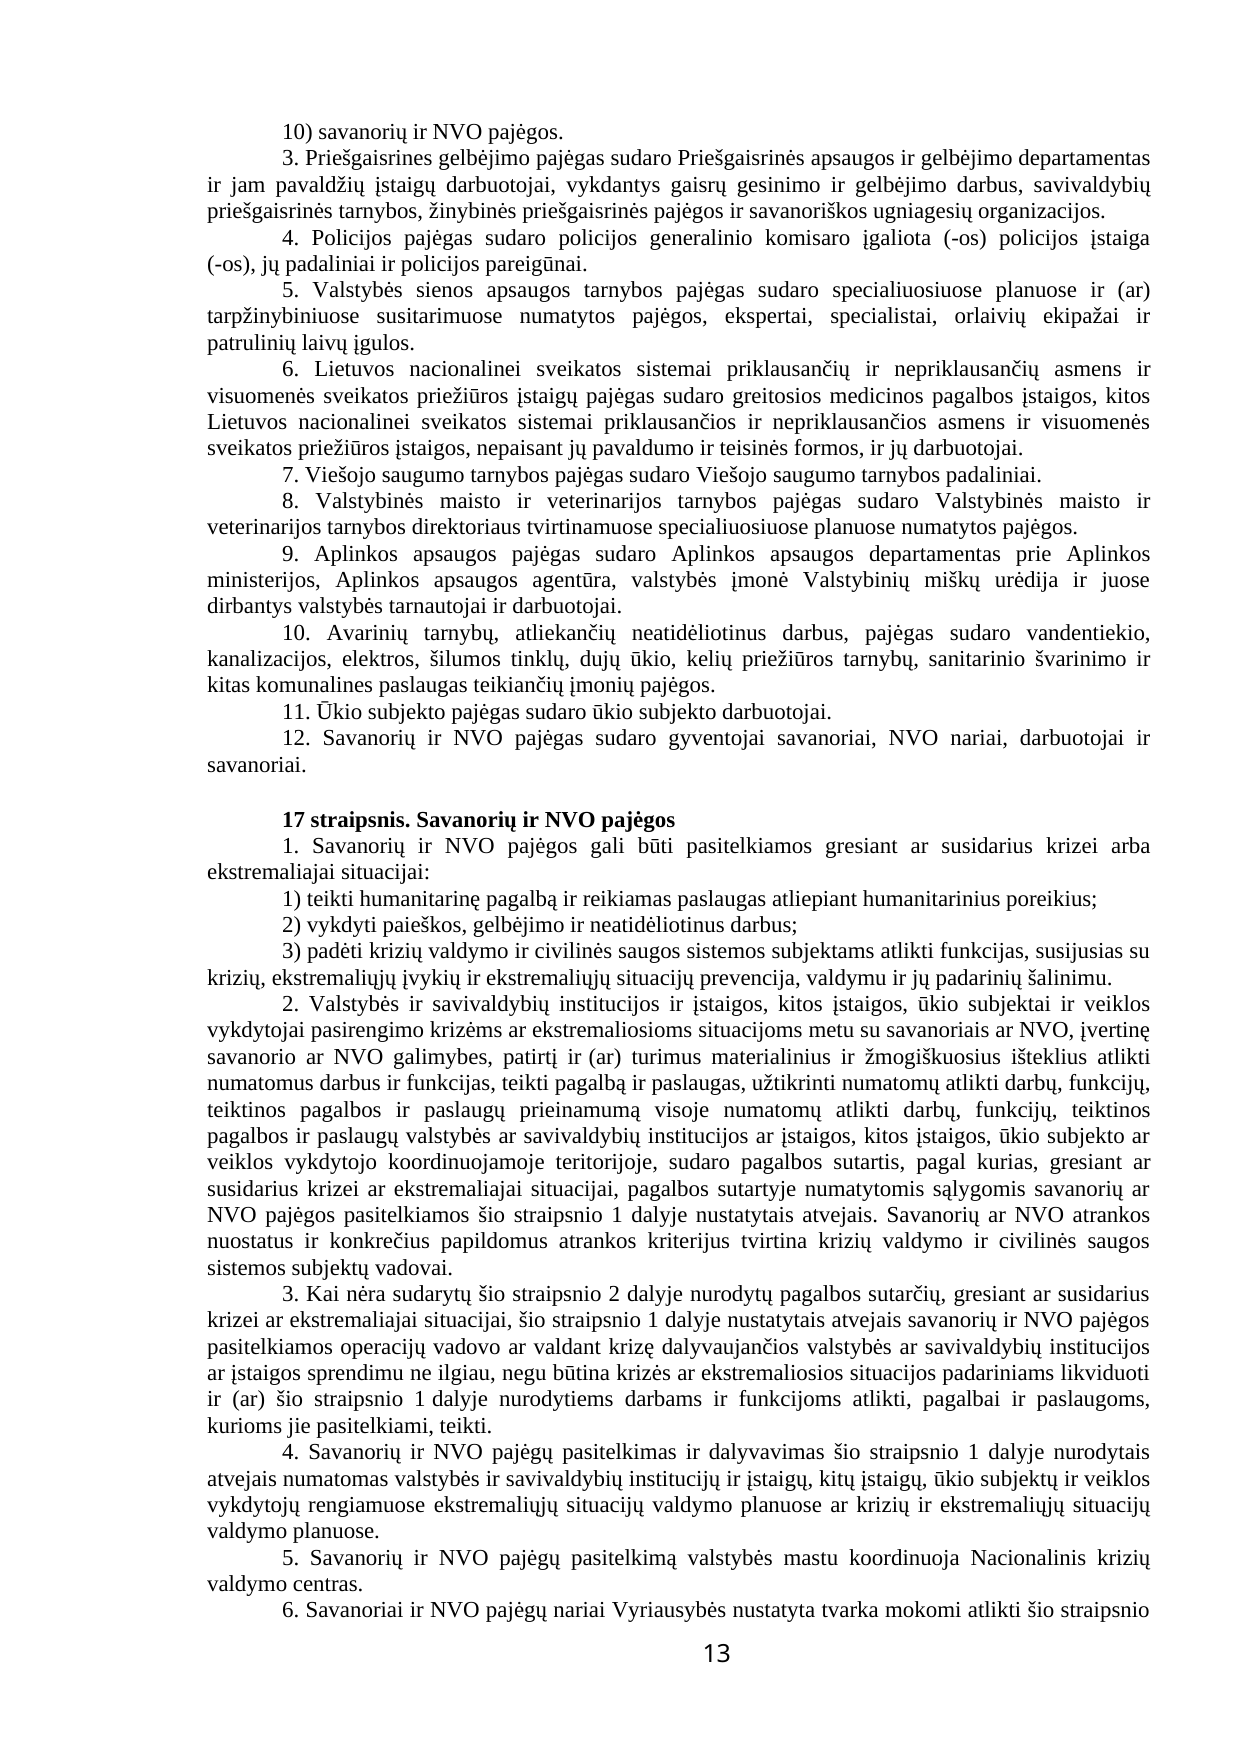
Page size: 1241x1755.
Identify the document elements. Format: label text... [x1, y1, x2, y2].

text 3. Priešgaisrines gelbėjimo pajėgas sudaro Priešgaisrinės apsaugos ir gelbėjimo departamentas ir jam pavaldžių įstaigų darbuotojai, vykdantys gaisrų gesinimo ir gelbėjimo darbus, savivaldybių priešgaisrinės tarnybos, žinybinės priešgaisrinės pajėgos ir savanoriškos ugniagesių organizacijos. [207, 144, 1152, 223]
text 1) teikti humanitarinę pagalbą ir reikiamas paslaugas atliepiant humanitarinius poreikius; [207, 885, 1152, 911]
text 5. Savanorių ir NVO pajėgų pasitelkimą valstybės mastu koordinuoja Nacionalinis krizių valdymo centras. [207, 1544, 1152, 1596]
text 9. Aplinkos apsaugos pajėgas sudaro Aplinkos apsaugos departamentas prie Aplinkos ministerijos, Aplinkos apsaugos agentūra, valstybės įmonė Valstybinių miškų urėdija ir juose dirbantys valstybės tarnautojai ir darbuotojai. [207, 540, 1152, 619]
text 10. Avarinių tarnybų, atliekančių neatidėliotinus darbus, pajėgas sudaro vandentiekio, kanalizacijos, elektros, šilumos tinklų, dujų ūkio, kelių priežiūros tarnybų, sanitarinio švarinimo ir kitas komunalines paslaugas teikiančių įmonių pajėgos. [207, 619, 1152, 698]
text 4. Policijos pajėgas sudaro policijos generalinio komisaro įgaliota (-os) policijos įstaiga (-os), jų padaliniai ir policijos pareigūnai. [207, 223, 1152, 276]
text 10) savanorių ir NVO pajėgos. [207, 118, 1152, 144]
text 6. Savanoriai ir NVO pajėgų nariai Vyriausybės nustatyta tvarka mokomi atlikti šio straipsnio [207, 1596, 1152, 1623]
text 1. Savanorių ir NVO pajėgos gali būti pasitelkiamos gresiant ar susidarius krizei arba ekstremaliajai situacijai: [207, 832, 1152, 885]
text 2. Valstybės ir savivaldybių institucijos ir įstaigos, kitos įstaigos, ūkio subjektai ir veiklos vykdytojai pasirengimo krizėms ar ekstremaliosioms situacijoms metu su savanoriais ar NVO, įvertinę savanorio ar NVO galimybes, patirtį ir (ar) turimus materialinius ir žmogiškuosius išteklius atlikti numatomus darbus ir funkcijas, teikti pagalbą ir paslaugas, užtikrinti numatomų atlikti darbų, funkcijų, teiktinos pagalbos ir paslaugų prieinamumą visoje numatomų atlikti darbų, funkcijų, teiktinos pagalbos ir paslaugų valstybės ar savivaldybių institucijos ar įstaigos, kitos įstaigos, ūkio subjekto ar veiklos vykdytojo koordinuojamoje teritorijoje, sudaro pagalbos sutartis, pagal kurias, gresiant ar susidarius krizei ar ekstremaliajai situacijai, pagalbos sutartyje numatytomis sąlygomis savanorių ar NVO pajėgos pasitelkiamos šio straipsnio 1 dalyje nustatytais atvejais. Savanorių ar NVO atrankos nuostatus ir konkrečius papildomus atrankos kriterijus tvirtina krizių valdymo ir civilinės saugos sistemos subjektų vadovai. [207, 990, 1152, 1280]
text 3. Kai nėra sudarytų šio straipsnio 2 dalyje nurodytų pagalbos sutarčių, gresiant ar susidarius krizei ar ekstremaliajai situacijai, šio straipsnio 1 dalyje nustatytais atvejais savanorių ir NVO pajėgos pasitelkiamos operacijų vadovo ar valdant krizę dalyvaujančios valstybės ar savivaldybių institucijos ar įstaigos sprendimu ne ilgiau, negu būtina krizės ar ekstremaliosios situacijos padariniams likviduoti ir (ar) šio straipsnio 1 dalyje nurodytiems darbams ir funkcijoms atlikti, pagalbai ir paslaugoms, kurioms jie pasitelkiami, teikti. [207, 1280, 1152, 1438]
text 4. Savanorių ir NVO pajėgų pasitelkimas ir dalyvavimas šio straipsnio 1 dalyje nurodytais atvejais numatomas valstybės ir savivaldybių institucijų ir įstaigų, kitų įstaigų, ūkio subjektų ir veiklos vykdytojų rengiamuose ekstremaliųjų situacijų valdymo planuose ar krizių ir ekstremaliųjų situacijų valdymo planuose. [207, 1438, 1152, 1544]
text 7. Viešojo saugumo tarnybos pajėgas sudaro Viešojo saugumo tarnybos padaliniai. [207, 461, 1152, 487]
text 2) vykdyti paieškos, gelbėjimo ir neatidėliotinus darbus; [207, 911, 1152, 937]
text 3) padėti krizių valdymo ir civilinės saugos sistemos subjektams atlikti funkcijas, susijusias su krizių, ekstremaliųjų įvykių ir ekstremaliųjų situacijų prevencija, valdymu ir jų padarinių šalinimu. [207, 937, 1152, 990]
text 11. Ūkio subjekto pajėgas sudaro ūkio subjekto darbuotojai. [207, 698, 1152, 724]
text 8. Valstybinės maisto ir veterinarijos tarnybos pajėgas sudaro Valstybinės maisto ir veterinarijos tarnybos direktoriaus tvirtinamuose specialiuosiuose planuose numatytos pajėgos. [207, 487, 1152, 540]
text 6. Lietuvos nacionalinei sveikatos sistemai priklausančių ir nepriklausančių asmens ir visuomenės sveikatos priežiūros įstaigų pajėgas sudaro greitosios medicinos pagalbos įstaigos, kitos Lietuvos nacionalinei sveikatos sistemai priklausančios ir nepriklausančios asmens ir visuomenės sveikatos priežiūros įstaigos, nepaisant jų pavaldumo ir teisinės formos, ir jų darbuotojai. [207, 355, 1152, 461]
text 17 straipsnis. Savanorių ir NVO pajėgos [207, 806, 1152, 832]
text 12. Savanorių ir NVO pajėgas sudaro gyventojai savanoriai, NVO nariai, darbuotojai ir savanoriai. [207, 724, 1152, 777]
text 5. Valstybės sienos apsaugos tarnybos pajėgas sudaro specialiuosiuose planuose ir (ar) tarpžinybiniuose susitarimuose numatytos pajėgos, ekspertai, specialistai, orlaivių ekipažai ir patrulinių laivų įgulos. [207, 276, 1152, 355]
